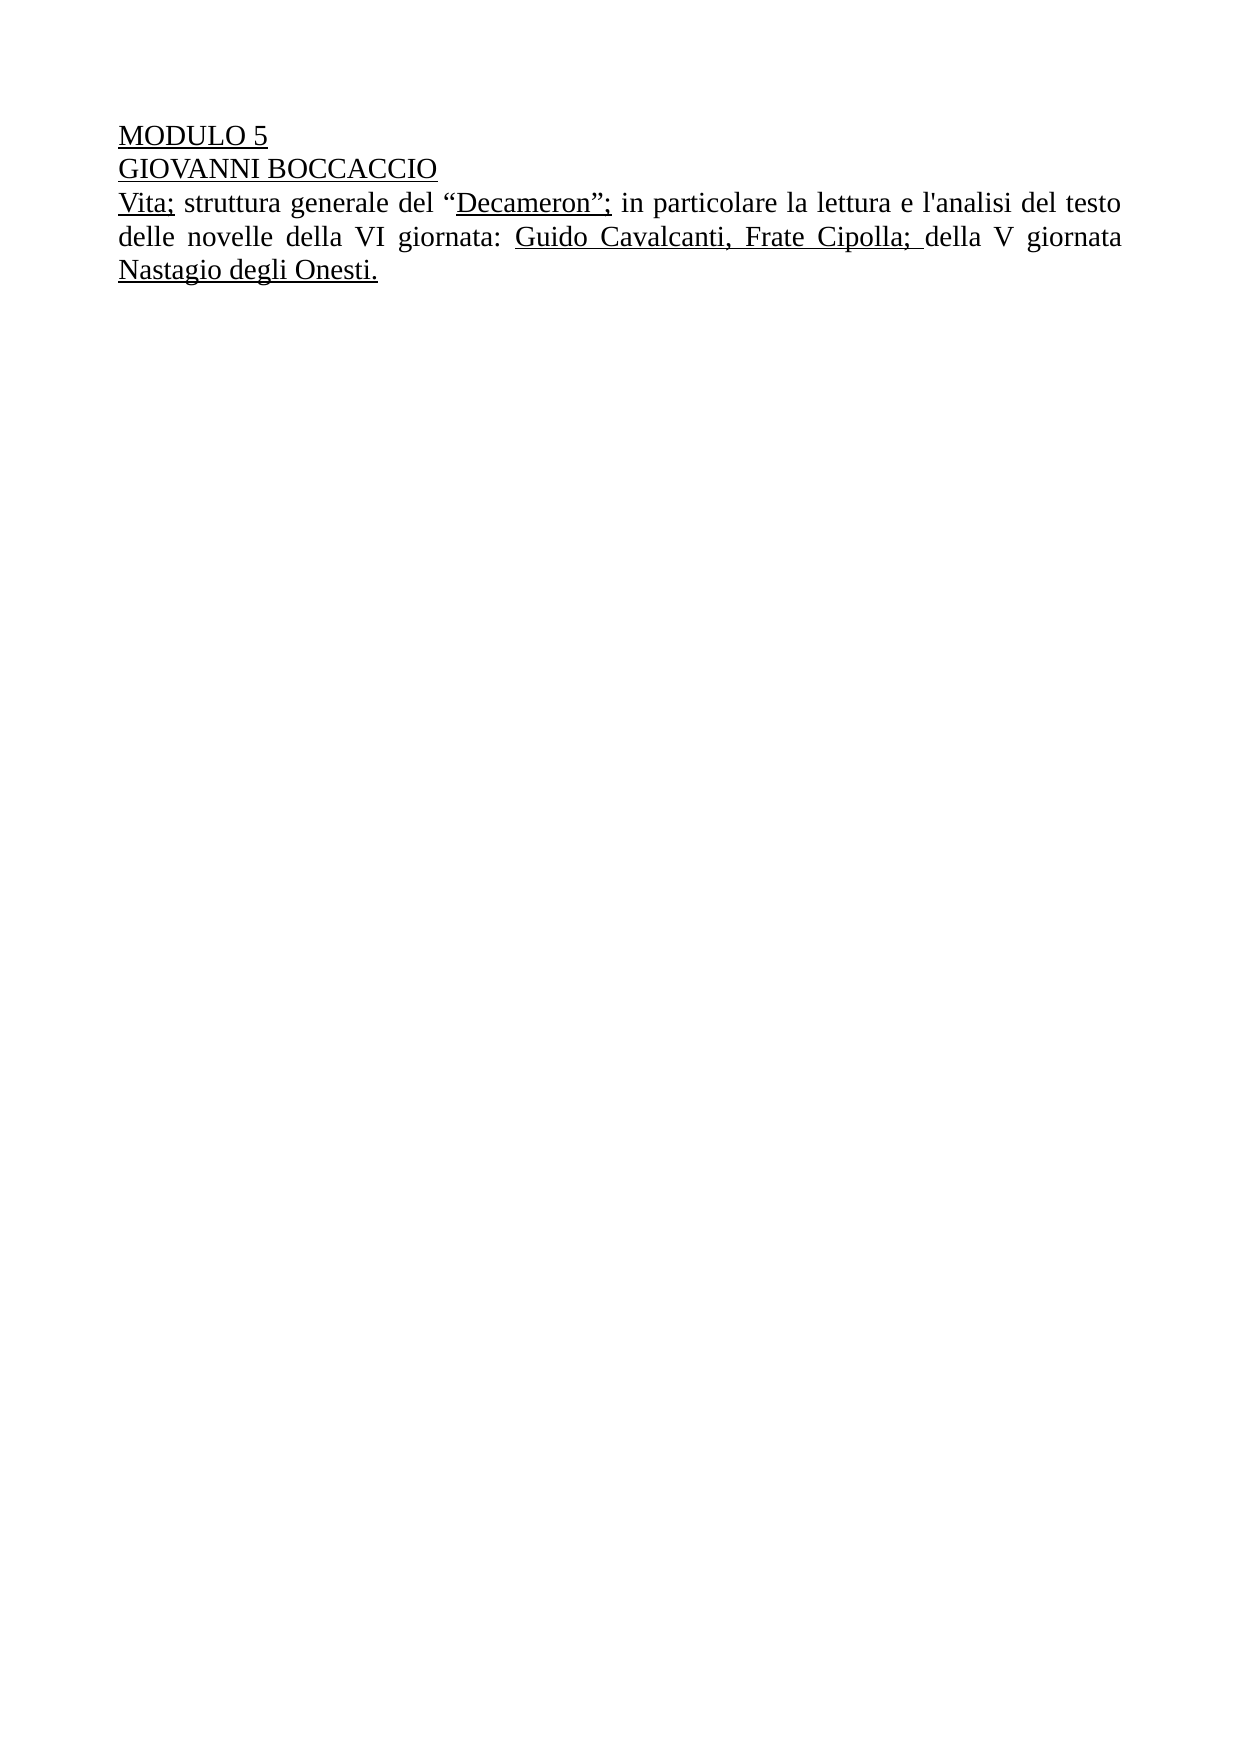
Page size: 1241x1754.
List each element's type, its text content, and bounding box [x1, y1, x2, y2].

text MODULO 5 [118, 118, 1122, 152]
text Vita; struttura generale del “Decameron”; in particolare la lettura e l'analisi del testo delle novelle della VI giornata: Guido Cavalcanti, Frate Cipolla; della V giornata Nastagio degli Onesti. [118, 185, 1122, 286]
text GIOVANNI BOCCACCIO [118, 152, 1122, 185]
